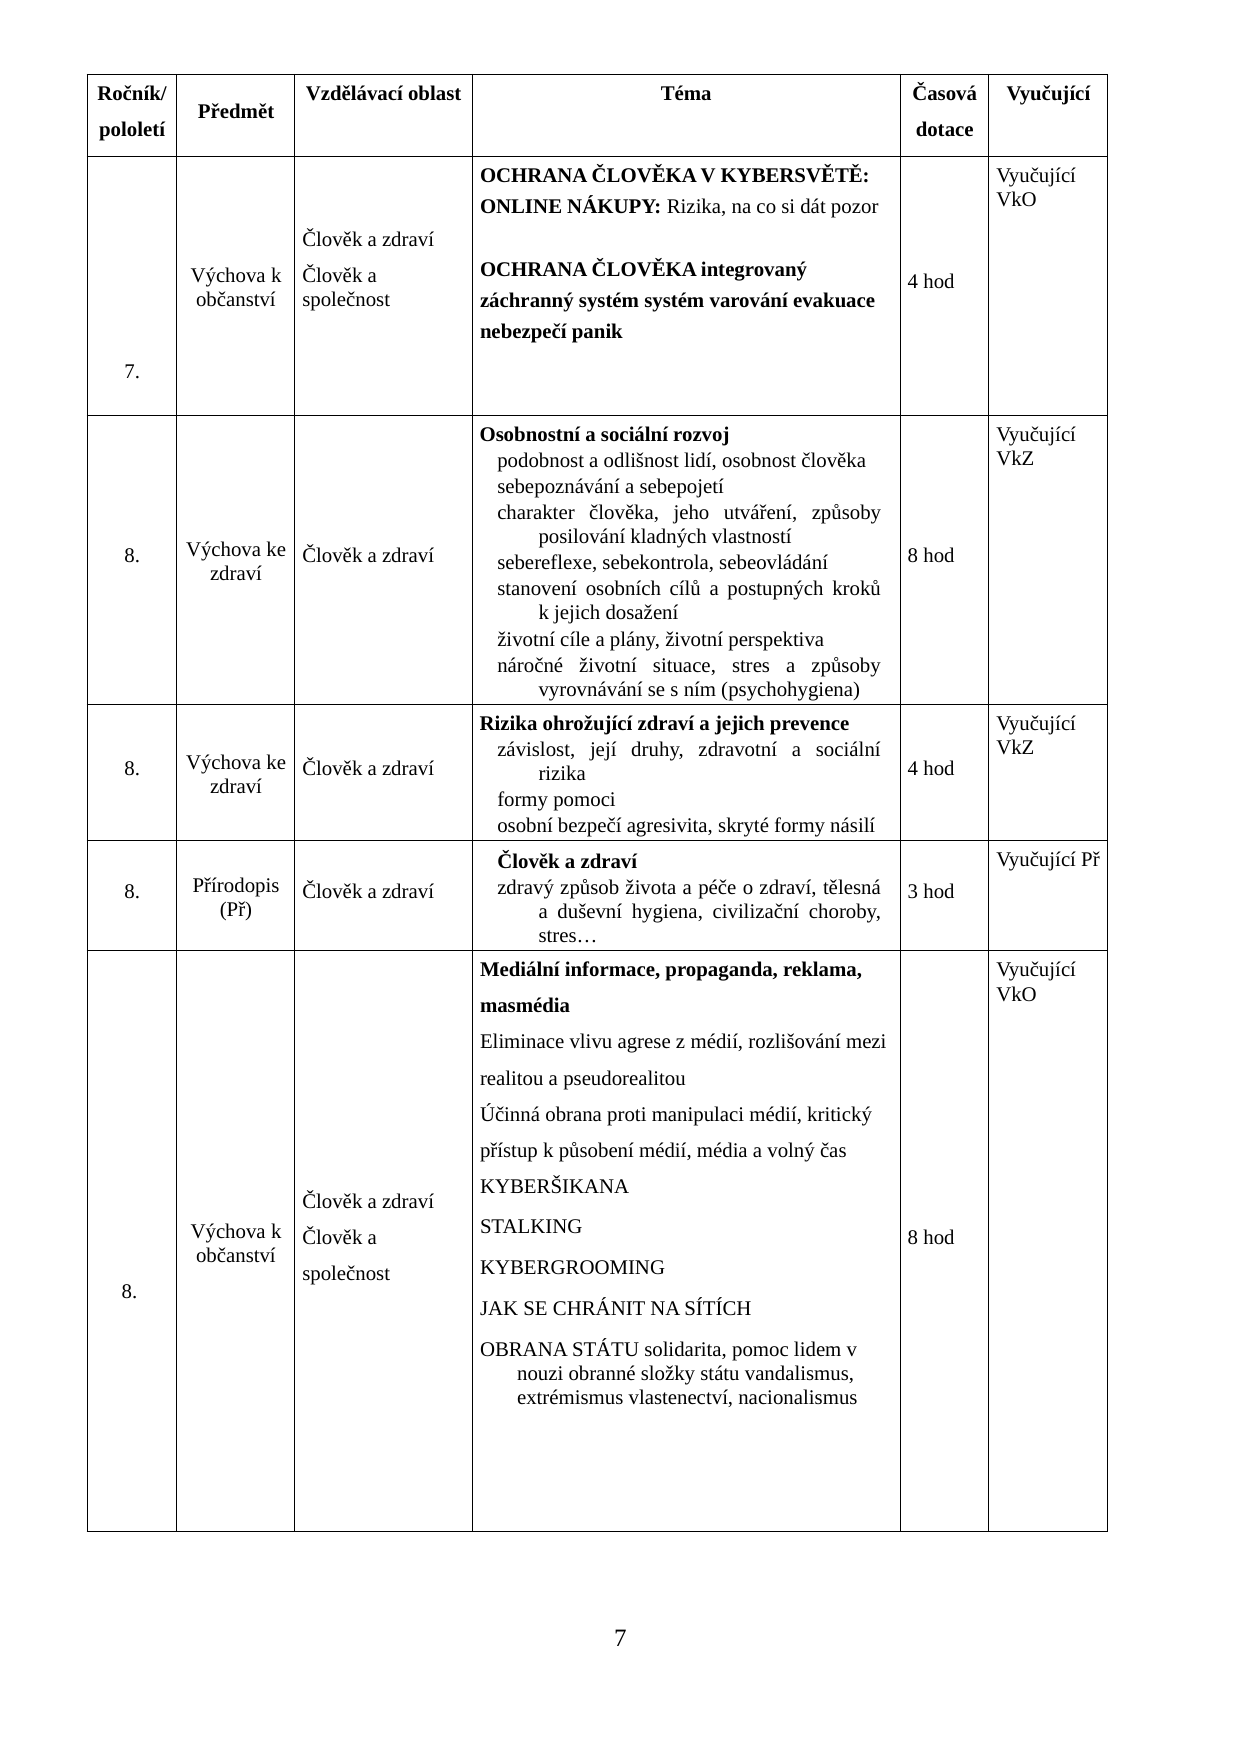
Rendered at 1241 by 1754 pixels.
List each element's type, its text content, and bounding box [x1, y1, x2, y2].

table_header Časová dotace [901, 75, 988, 156]
table_cell 8. [88, 705, 176, 840]
table_cell Mediální informace, propaganda, reklama, masmédia Eliminace vlivu agrese z médií, rozlišování mezi realitou a pseudorealitou Účinná obrana proti manipulaci médií, kritický přístup k působení médií, média a volný čas KYBERŠIKANA STALKING KYBERGROOMING JAK SE CHRÁNIT NA SÍTÍCH OBRANA STÁTU solidarita, pomoc lidem v nouzi obranné složky státu vandalismus, extrémismus vlastenectví, nacionalismus [473, 951, 900, 1531]
table_header Vyučující [989, 75, 1107, 156]
table_cell Vyučující Př [989, 841, 1107, 950]
table_cell Osobnostní a sociální rozvoj podobnost a odlišnost lidí, osobnost člověka sebepoznávání a sebepojetí charakter člověka, jeho utváření, způsoby posilování kladných vlastností sebereflexe, sebekontrola, sebeovládání stanovení osobních cílů a postupných kroků k jejich dosažení životní cíle a plány, životní perspektiva náročné životní situace, stres a způsoby vyrovnávání se s ním (psychohygiena) [473, 416, 900, 704]
table_cell Vyučující VkO [989, 157, 1107, 414]
table_cell 8. [88, 951, 176, 1531]
table_cell Výchova k občanství [177, 157, 294, 414]
table_cell Člověk a zdraví Člověk a společnost [295, 157, 472, 414]
table_cell Přírodopis (Př) [177, 841, 294, 950]
table_cell Člověk a zdraví [295, 705, 472, 840]
table_header Vzdělávací oblast [295, 75, 472, 156]
table_cell 4 hod [901, 157, 988, 414]
table_cell 8. [88, 416, 176, 704]
table_cell 8. [88, 841, 176, 950]
table_cell Vyučující VkZ [989, 705, 1107, 840]
table_cell Výchova k občanství [177, 951, 294, 1531]
table_cell 4 hod [901, 705, 988, 840]
table_cell Vyučující VkZ [989, 416, 1107, 704]
table_cell Člověk a zdraví zdravý způsob života a péče o zdraví, tělesná a duševní hygiena, civilizační choroby, stres… [473, 841, 900, 950]
table_cell Člověk a zdraví [295, 416, 472, 704]
table_cell Výchova ke zdraví [177, 705, 294, 840]
table_cell 7. [88, 157, 176, 414]
table_cell 8 hod [901, 416, 988, 704]
table_header Ročník/pololetí [88, 75, 176, 156]
table_cell 8 hod [901, 951, 988, 1531]
table_cell Výchova ke zdraví [177, 416, 294, 704]
table_cell OCHRANA ČLOVĚKA V KYBERSVĚTĚ: ONLINE NÁKUPY: Rizika, na co si dát pozor OCHRANA ČLOVĚKA integrovaný záchranný systém systém varování evakuace nebezpečí panik [473, 157, 900, 414]
table_header Předmět [177, 75, 294, 156]
table_cell Rizika ohrožující zdraví a jejich prevence závislost, její druhy, zdravotní a sociální rizika formy pomoci osobní bezpečí agresivita, skryté formy násilí [473, 705, 900, 840]
table_cell Vyučující VkO [989, 951, 1107, 1531]
table_cell 3 hod [901, 841, 988, 950]
table_cell Člověk a zdraví [295, 841, 472, 950]
table_cell Člověk a zdraví Člověk a společnost [295, 951, 472, 1531]
table_header Téma [473, 75, 900, 156]
